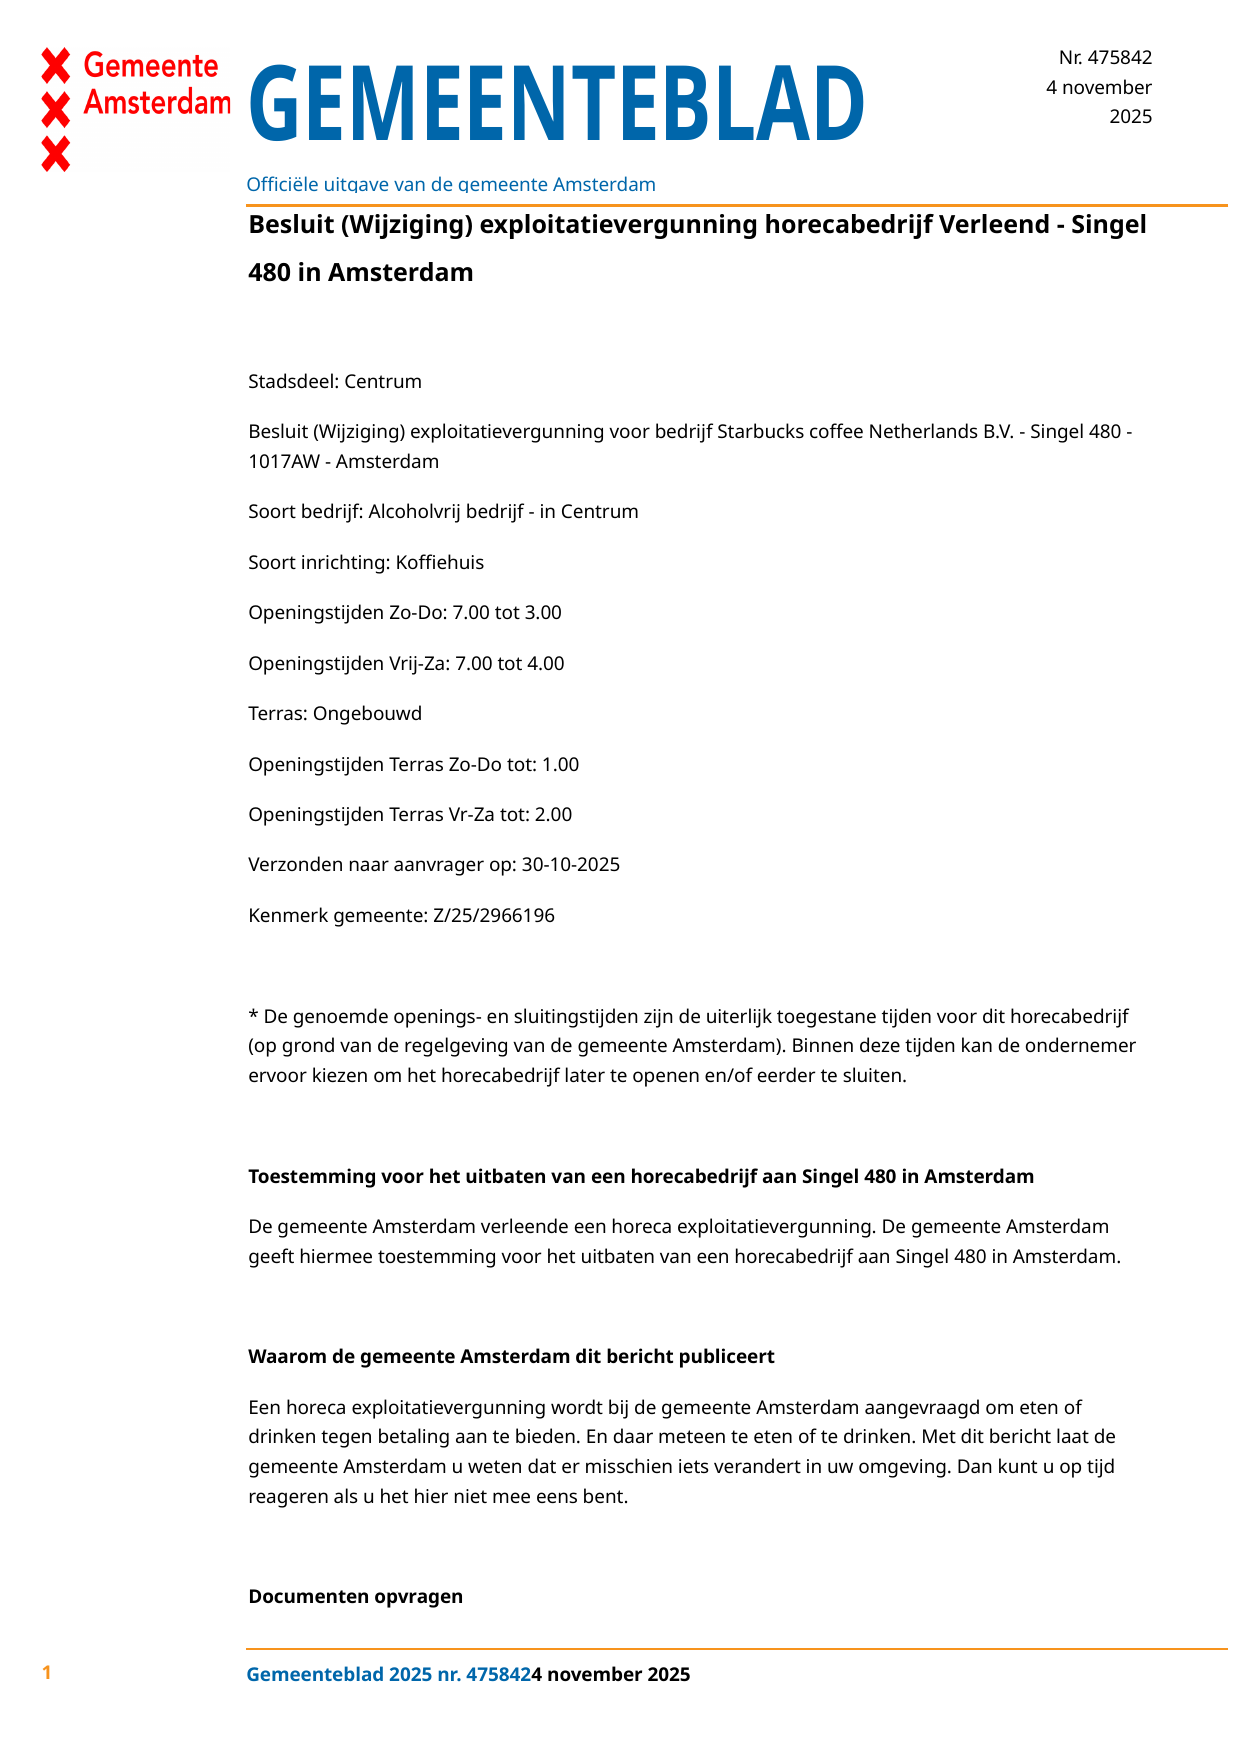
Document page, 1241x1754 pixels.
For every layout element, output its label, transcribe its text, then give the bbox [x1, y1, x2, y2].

picture [41, 47, 231, 172]
text Openingstijden Terras Zo-Do tot: 1.00 [248, 751, 1152, 777]
text Openingstijden Zo-Do: 7.00 tot 3.00 [248, 599, 1152, 625]
text Toestemming voor het uitbaten van een horecabedrijf aan Singel 480 in Amsterdam [248, 1163, 1152, 1189]
text Verzonden naar aanvrager op: 30-10-2025 [248, 852, 1152, 877]
text Soort inrichting: Koffiehuis [248, 549, 1152, 575]
text Besluit (Wijziging) exploitatievergunning voor bedrijf Starbucks coffee Netherlands B.V. - Singel 480 - 1017AW - Amsterdam [248, 419, 1152, 474]
text De gemeente Amsterdam verleende een horeca exploitatievergunning. De gemeente Amsterdam geeft hiermee toestemming voor het uitbaten van een horecabedrijf aan Singel 480 in Amsterdam. [248, 1213, 1152, 1269]
text Een horeca exploitatievergunning wordt bij de gemeente Amsterdam aangevraagd om eten of drinken tegen betaling aan te bieden. En daar meteen te eten of te drinken. Met dit bericht laat de gemeente Amsterdam u weten dat er misschien iets verandert in uw omgeving. Dan kunt u op tijd reageren als u het hier niet mee eens bent. [248, 1394, 1152, 1509]
text Soort bedrijf: Alcoholvrij bedrijf - in Centrum [248, 499, 1152, 524]
text Stadsdeel: Centrum [248, 368, 1152, 394]
text Openingstijden Terras Vr-Za tot: 2.00 [248, 801, 1152, 827]
text Documenten opvragen [248, 1584, 1152, 1609]
text Kenmerk gemeente: Z/25/2966196 [248, 902, 1152, 928]
text Waarom de gemeente Amsterdam dit bericht publiceert [248, 1344, 1152, 1369]
text Besluit (Wijziging) exploitatievergunning horecabedrijf Verleend - Singel 480 in Amsterdam [248, 207, 1152, 288]
text Openingstijden Vrij-Za: 7.00 tot 4.00 [248, 650, 1152, 676]
text Terras: Ongebouwd [248, 700, 1152, 726]
text * De genoemde openings- en sluitingstijden zijn de uiterlijk toegestane tijden voor dit horecabedrijf (op grond van de regelgeving van de gemeente Amsterdam). Binnen deze tijden kan de ondernemer ervoor kiezen om het horecabedrijf later te openen en/of eerder te sluiten. [248, 1003, 1152, 1088]
